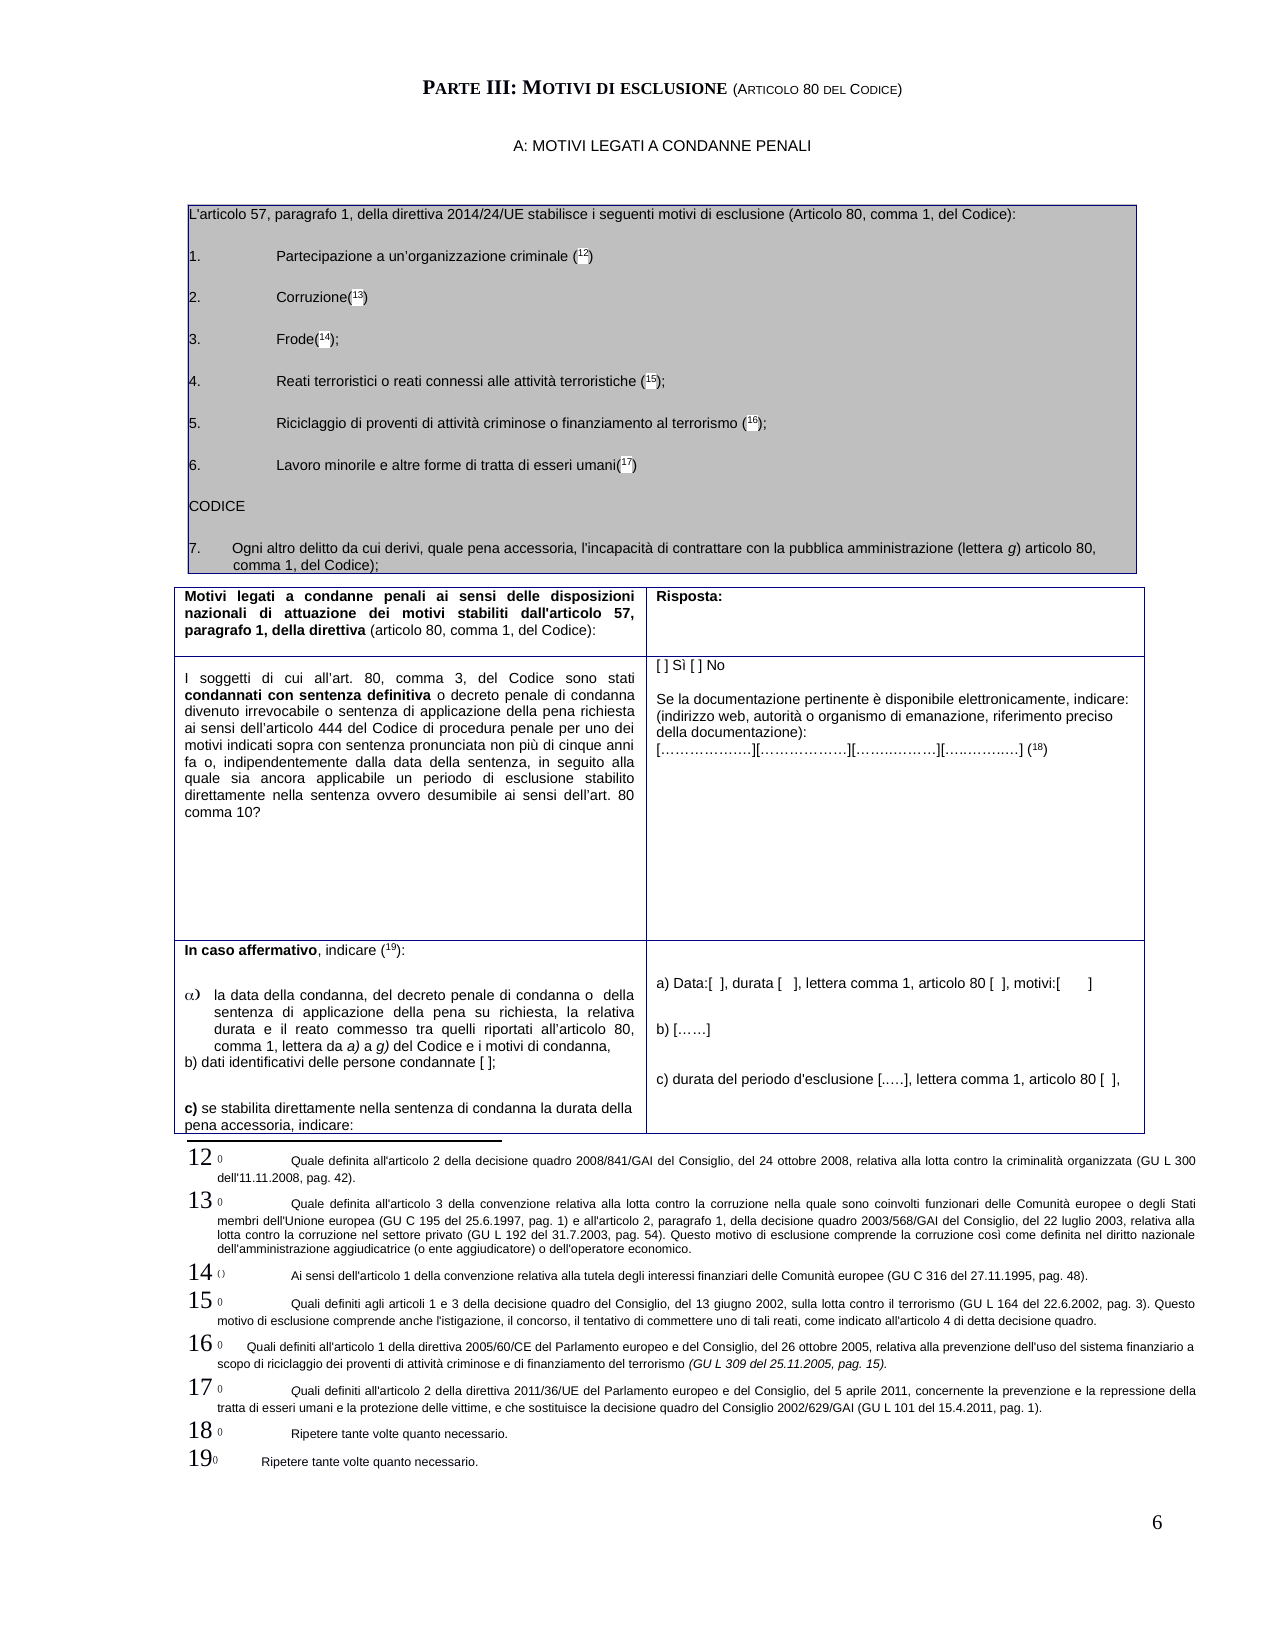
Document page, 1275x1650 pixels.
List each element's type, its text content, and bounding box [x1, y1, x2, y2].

list () Quali definiti all'articolo 2 della direttiva 2011/36/UE del Parlamento europeo e del Consiglio, del 5 aprile 2011, concernente la prevenzione e la repressione della tratta di esseri umani e la protezione delle vittime, e che sostituisce la decisione quadro del Consiglio 2002/629/GAI (GU L 101 del 15.4.2011, pag. 1). [187, 1372, 1197, 1415]
list Lavoro minorile e altre forme di tratta di esseri umani() [189, 455, 1136, 473]
table_cell In caso affermativo, indicare (): la data della condanna, del decreto penale di condanna o della sentenza di applicazione della pena su richiesta, la relativa durata e il reato commesso tra quelli riportati all’articolo 80, comma 1, lettera da a) a g) del Codice e i motivi di condanna, b) dati identificativi delle persone condannate [ ]; c) se stabilita direttamente nella sentenza di condanna la durata della pena accessoria, indicare: [175, 941, 646, 1133]
table_cell I soggetti di cui all’art. 80, comma 3, del Codice sono stati condannati con sentenza definitiva o decreto penale di condanna divenuto irrevocabile o sentenza di applicazione della pena richiesta ai sensi dell’articolo 444 del Codice di procedura penale per uno dei motivi indicati sopra con sentenza pronunciata non più di cinque anni fa o, indipendentemente dalla data della sentenza, in seguito alla quale sia ancora applicabile un periodo di esclusione stabilito direttamente nella sentenza ovvero desumibile ai sensi dell’art. 80 comma 10? [175, 657, 646, 940]
list () Quali definiti agli articoli 1 e 3 della decisione quadro del Consiglio, del 13 giugno 2002, sulla lotta contro il terrorismo (GU L 164 del 22.6.2002, pag. 3). Questo motivo di esclusione comprende anche l'istigazione, il concorso, il tentativo di commettere uno di tali reati, come indicato all'articolo 4 di detta decisione quadro. [187, 1285, 1197, 1328]
text CODICE [189, 497, 1136, 515]
table_cell [ ] Sì [ ] No Se la documentazione pertinente è disponibile elettronicamente, indicare: (indirizzo web, autorità o organismo di emanazione, riferimento preciso della documentazione): […………….…][………………][……..………][…..……..…] () [647, 657, 1144, 940]
list Frode(); [189, 330, 1136, 348]
list Reati terroristici o reati connessi alle attività terroristiche (); [189, 372, 1136, 389]
text L'articolo 57, paragrafo 1, della direttiva 2014/24/UE stabilisce i seguenti motivi di esclusione (Articolo 80, comma 1, del Codice): [189, 206, 1136, 222]
list () Quale definita all'articolo 3 della convenzione relativa alla lotta contro la corruzione nella quale sono coinvolti funzionari delle Comunità europee o degli Stati membri dell'Unione europea (GU C 195 del 25.6.1997, pag. 1) e all'articolo 2, paragrafo 1, della decisione quadro 2003/568/GAI del Consiglio, del 22 luglio 2003, relativa alla lotta contro la corruzione nel settore privato (GU L 192 del 31.7.2003, pag. 54). Questo motivo di esclusione comprende la corruzione così come definita nel diritto nazionale dell'amministrazione aggiudicatrice (o ente aggiudicatore) o dell'operatore economico. [187, 1185, 1197, 1257]
list () Quali definiti all'articolo 1 della direttiva 2005/60/CE del Parlamento europeo e del Consiglio, del 26 ottobre 2005, relativa alla prevenzione dell'uso del sistema finanziario a scopo di riciclaggio dei proventi di attività criminose e di finanziamento del terrorismo (GU L 309 del 25.11.2005, pag. 15). [187, 1328, 1197, 1372]
list Riciclaggio di proventi di attività criminose o finanziamento al terrorismo (); [189, 413, 1136, 431]
table_header Motivi legati a condanne penali ai sensi delle disposizioni nazionali di attuazione dei motivi stabiliti dall'articolo 57, paragrafo 1, della direttiva (articolo 80, comma 1, del Codice): [175, 588, 646, 656]
list ( ) Ai sensi dell'articolo 1 della convenzione relativa alla tutela degli interessi finanziari delle Comunità europee (GU C 316 del 27.11.1995, pag. 48). [187, 1257, 1197, 1285]
title Parte III: Motivi di esclusione (Articolo 80 del Codice) [187, 75, 1137, 99]
title A: Motivi legati a condanne penali [187, 137, 1137, 154]
list Ogni altro delitto da cui derivi, quale pena accessoria, l'incapacità di contrattare con la pubblica amministrazione (lettera g) articolo 80, comma 1, del Codice); [189, 539, 1136, 573]
list Corruzione() [189, 288, 1136, 306]
list Partecipazione a un’organizzazione criminale () [189, 246, 1136, 264]
table_header Risposta: [647, 588, 1144, 656]
list () Quale definita all'articolo 2 della decisione quadro 2008/841/GAI del Consiglio, del 24 ottobre 2008, relativa alla lotta contro la criminalità organizzata (GU L 300 dell'11.11.2008, pag. 42). [187, 1142, 1197, 1185]
table_cell a) Data:[ ], durata [ ], lettera comma 1, articolo 80 [ ], motivi:[ ] b) [……] c) durata del periodo d'esclusione [..…], lettera comma 1, articolo 80 [ ], [647, 941, 1144, 1133]
